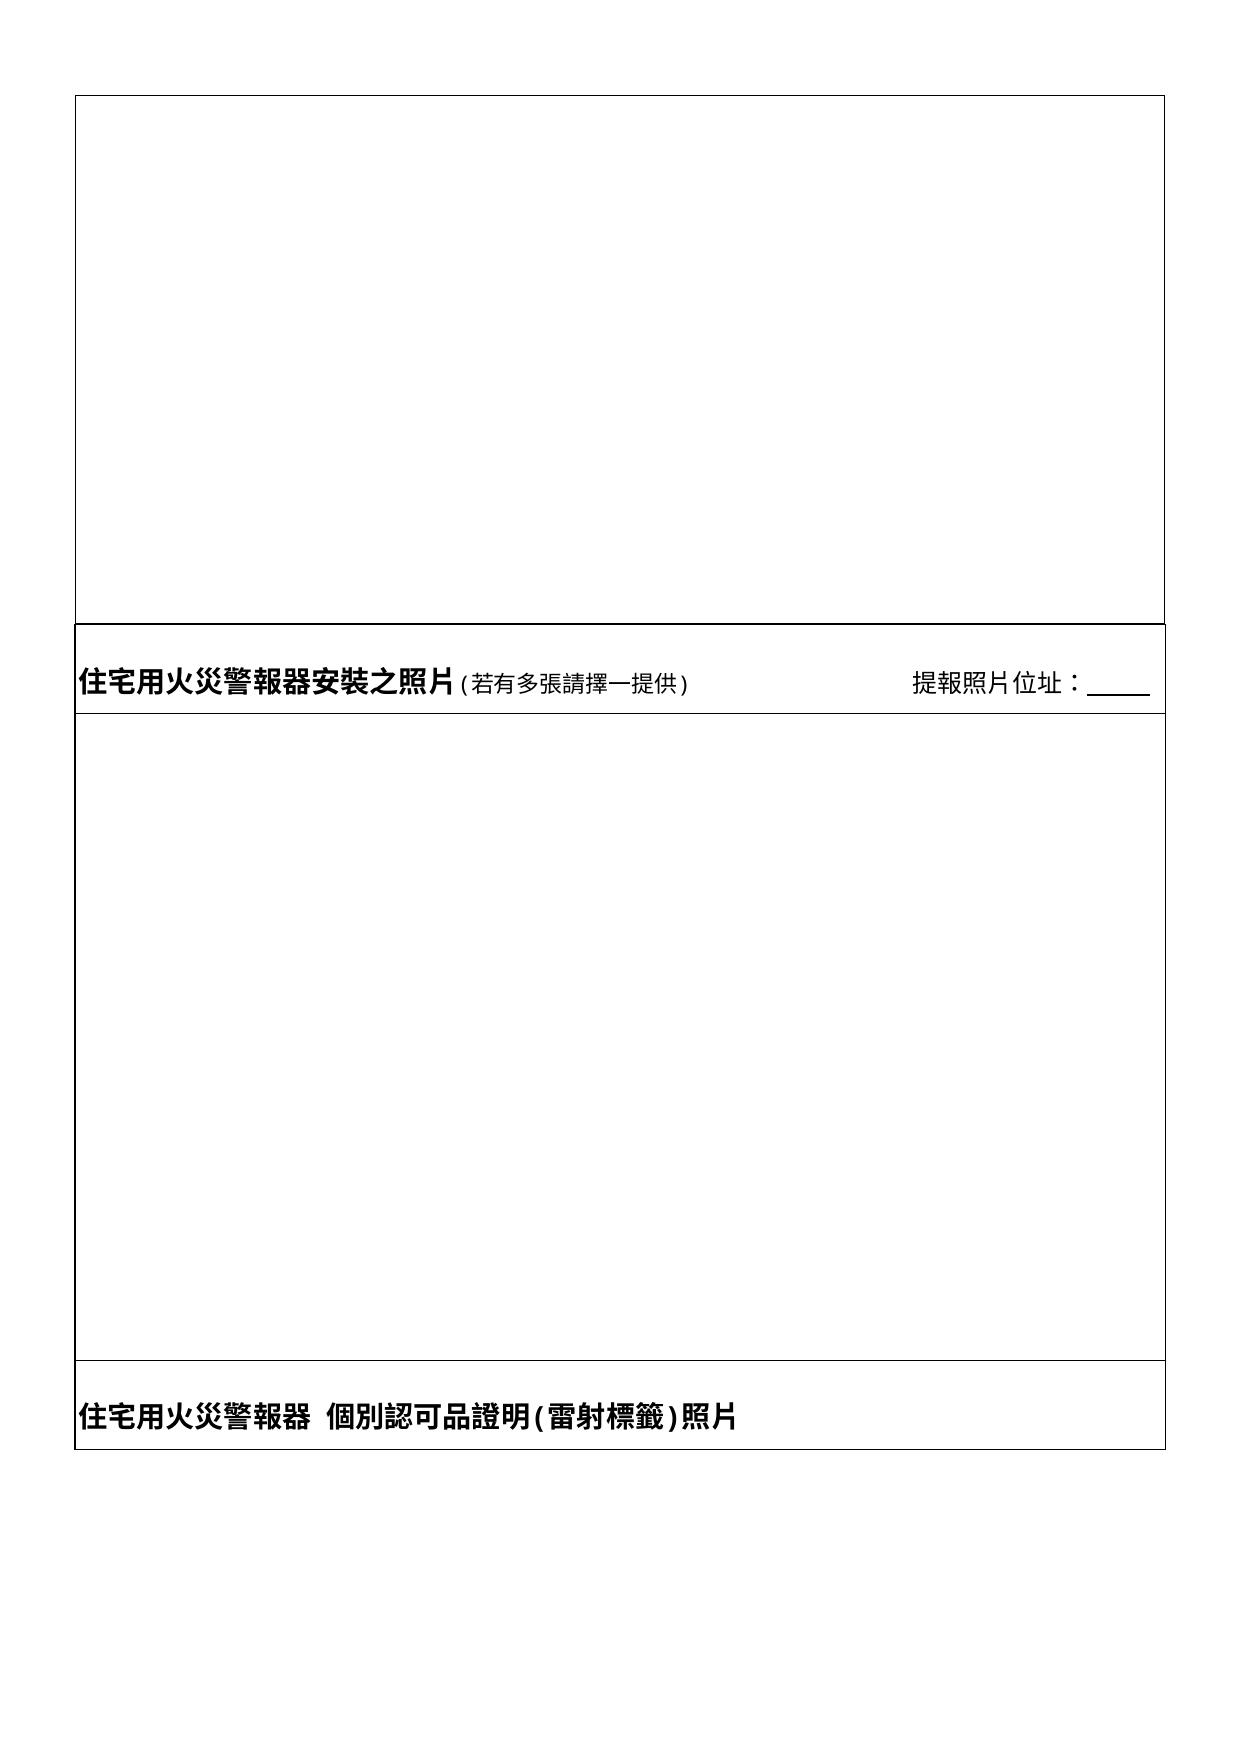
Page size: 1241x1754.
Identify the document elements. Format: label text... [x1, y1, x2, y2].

table_cell [76, 96, 1164, 623]
table_header 住宅用火災警報器安裝之照片(若有多張請擇一提供) 提報照片位址： [76, 625, 1165, 712]
table_cell [76, 714, 1165, 1360]
table_cell 住宅用火災警報器 個別認可品證明(雷射標籤)照片 [76, 1361, 1165, 1448]
